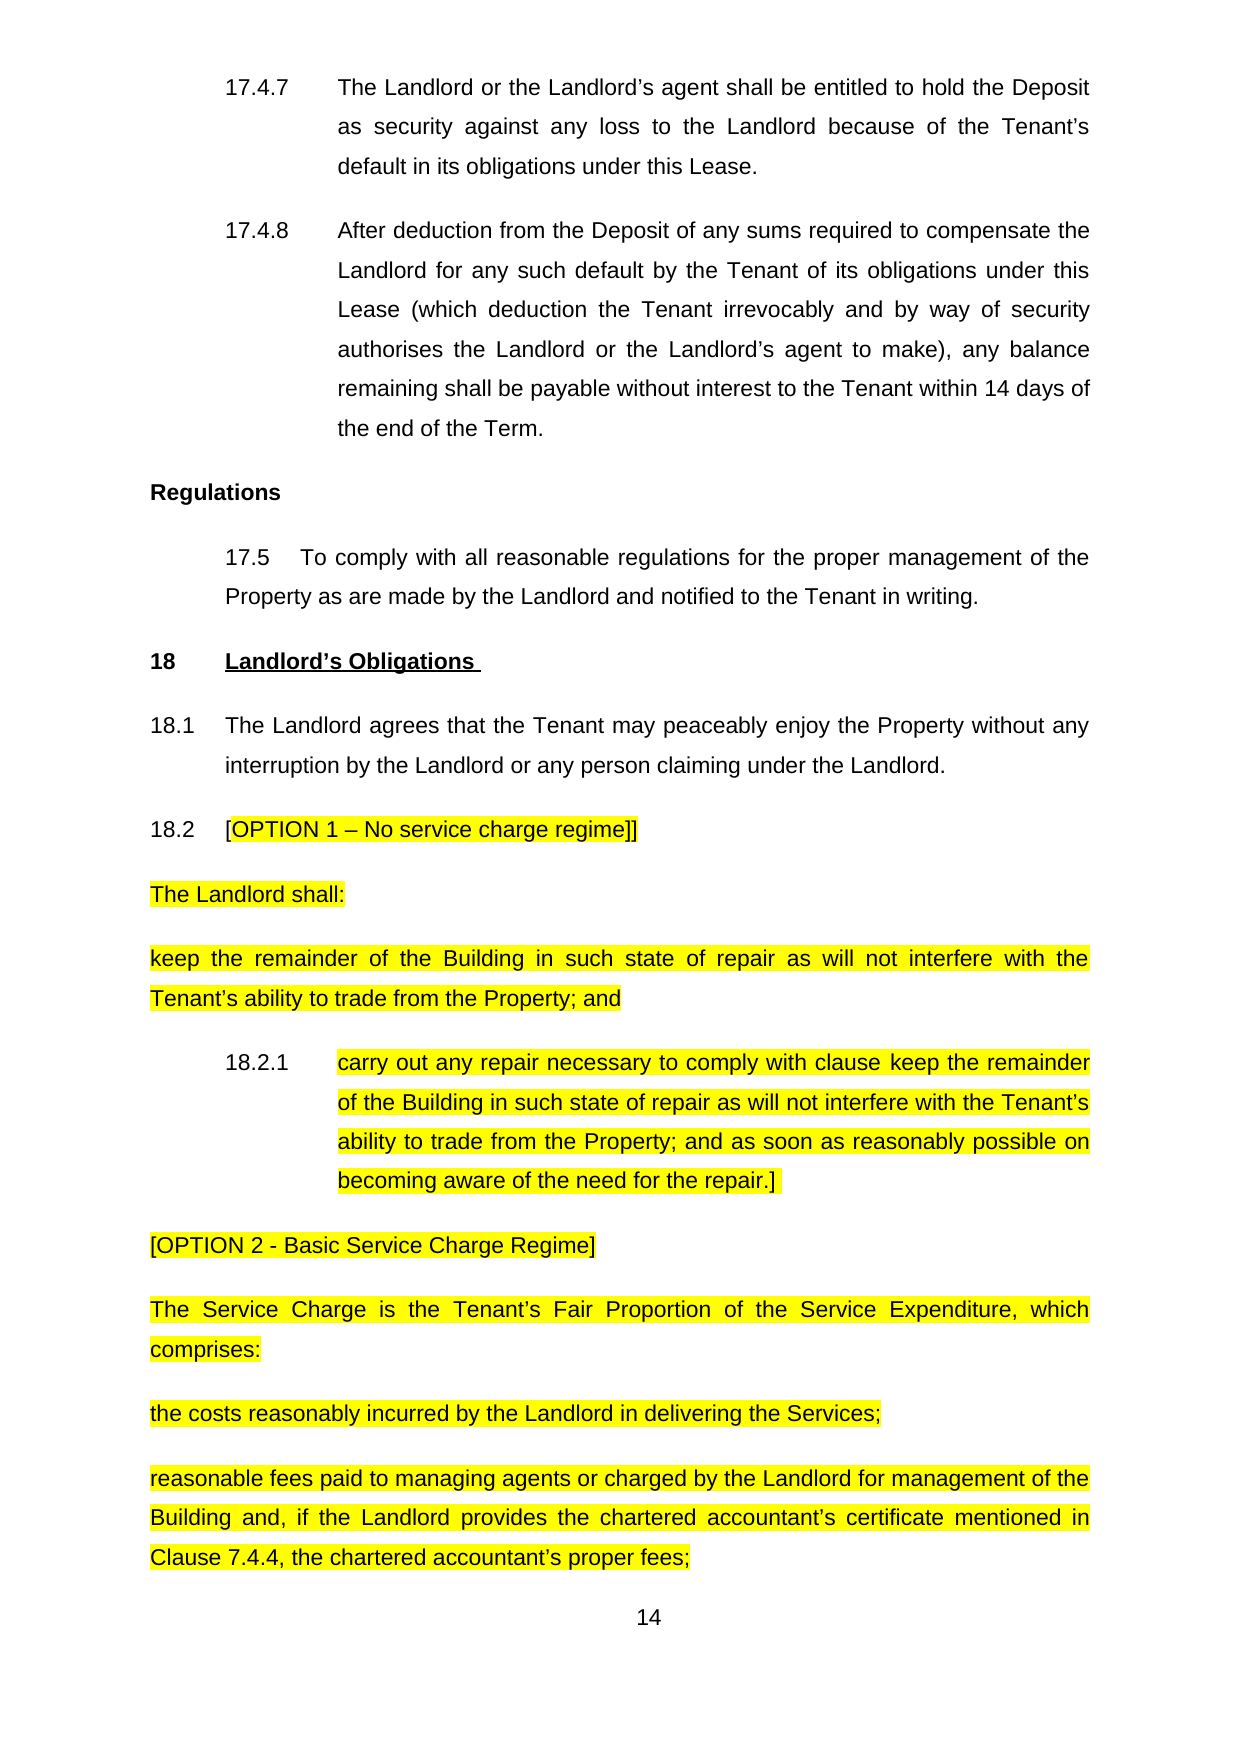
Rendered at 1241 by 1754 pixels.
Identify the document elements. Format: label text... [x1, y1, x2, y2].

subtitle The Service Charge is the Tenant’s Fair Proportion of the Service Expenditure, which comprises: [150, 1296, 1090, 1362]
subtitle To comply with all reasonable regulations for the proper management of the Property as are made by the Landlord and notified to the Tenant in writing. [225, 544, 1090, 609]
subtitle the costs reasonably incurred by the Landlord in delivering the Services; [150, 1400, 1090, 1427]
subtitle After deduction from the Deposit of any sums required to compensate the Landlord for any such default by the Tenant of its obligations under this Lease (which deduction the Tenant irrevocably and by way of security authorises the Landlord or the Landlord’s agent to make), any balance remaining shall be payable without interest to the Tenant within 14 days of the end of the Term. [225, 217, 1090, 441]
subtitle reasonable fees paid to managing agents or charged by the Landlord for management of the Building and, if the Landlord provides the chartered accountant’s certificate mentioned in Clause 7.4.4, the chartered accountant’s proper fees; [150, 1465, 1090, 1570]
subtitle The Landlord shall: [150, 881, 1090, 907]
subtitle carry out any repair necessary to comply with clause 7.3.1 as soon as reasonably possible on becoming aware of the need for the repair.] [225, 1049, 1090, 1194]
subtitle [OPTION 1 – No service charge regime]] [150, 816, 1090, 842]
subtitle [OPTION 2 - Basic Service Charge Regime] [150, 1232, 1090, 1258]
subtitle The Landlord or the Landlord’s agent shall be entitled to hold the Deposit as security against any loss to the Landlord because of the Tenant’s default in its obligations under this Lease. [225, 74, 1090, 179]
subtitle Regulations [150, 479, 1090, 506]
subtitle The Landlord agrees that the Tenant may peaceably enjoy the Property without any interruption by the Landlord or any person claiming under the Landlord. [150, 712, 1090, 778]
subtitle Landlord’s Obligations [150, 648, 1090, 674]
subtitle keep the remainder of the Building in such state of repair as will not interfere with the Tenant’s ability to trade from the Property; and [150, 945, 1090, 1011]
